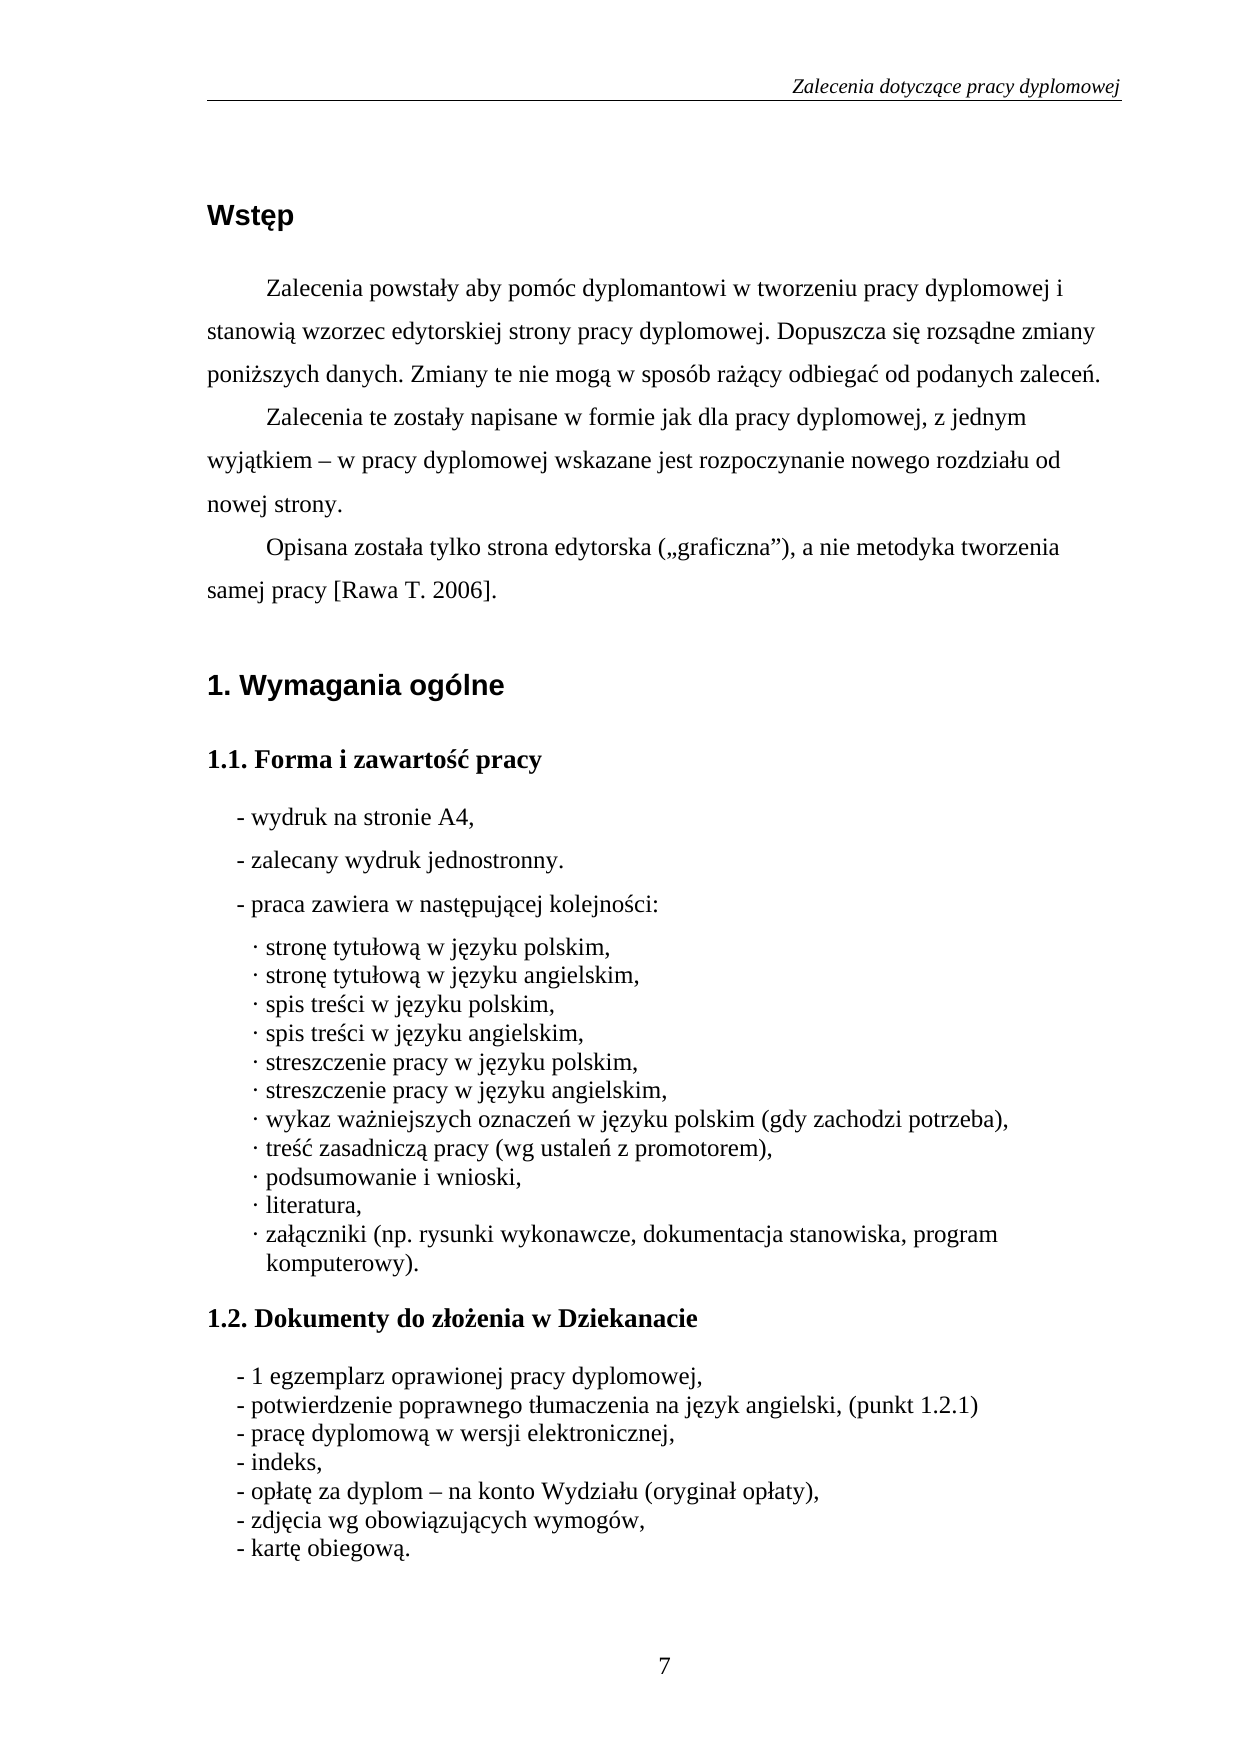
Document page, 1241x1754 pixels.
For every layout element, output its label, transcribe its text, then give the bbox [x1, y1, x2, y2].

text · podsumowanie i wnioski, [251, 1162, 1122, 1191]
text · treść zasadniczą pracy (wg ustaleń z promotorem), [251, 1133, 1122, 1162]
text - pracę dyplomową w wersji elektronicznej, [236, 1418, 1122, 1447]
text - opłatę za dyplom – na konto Wydziału (oryginał opłaty), [236, 1476, 1122, 1505]
text - 1 egzemplarz oprawionej pracy dyplomowej, [236, 1361, 1122, 1390]
text - zdjęcia wg obowiązujących wymogów, [236, 1505, 1122, 1533]
subtitle 1.2. Dokumenty do złożenia w Dziekanacie [207, 1302, 1122, 1333]
text · stronę tytułową w języku angielskim, [251, 961, 1122, 989]
text Opisana została tylko strona edytorska („graficzna”), a nie metodyka tworzenia samej pracy [Rawa T. 2006]. [207, 532, 1122, 604]
text · spis treści w języku angielskim, [251, 1018, 1122, 1047]
text - potwierdzenie poprawnego tłumaczenia na język angielski, (punkt 1.2.1) [236, 1390, 1122, 1418]
text - wydruk na stronie A4, [236, 802, 1122, 831]
text · stronę tytułową w języku polskim, [251, 932, 1122, 961]
text Zalecenia powstały aby pomóc dyplomantowi w tworzeniu pracy dyplomowej i stanowią wzorzec edytorskiej strony pracy dyplomowej. Dopuszcza się rozsądne zmiany poniższych danych. Zmiany te nie mogą w sposób rażący odbiegać od podanych zaleceń. [207, 273, 1122, 388]
text - indeks, [236, 1447, 1122, 1476]
text · literatura, [251, 1191, 1122, 1219]
text - kartę obiegową. [236, 1533, 1122, 1562]
subtitle 1.1. Forma i zawartość pracy [207, 743, 1122, 774]
text - praca zawiera w następującej kolejności: [236, 889, 1122, 917]
text · załączniki (np. rysunki wykonawcze, dokumentacja stanowiska, program komputerowy). [251, 1219, 1122, 1277]
text · streszczenie pracy w języku angielskim, [251, 1076, 1122, 1104]
text - zalecany wydruk jednostronny. [236, 846, 1122, 874]
text · streszczenie pracy w języku polskim, [251, 1047, 1122, 1076]
text · wykaz ważniejszych oznaczeń w języku polskim (gdy zachodzi potrzeba), [251, 1104, 1122, 1133]
text · spis treści w języku polskim, [251, 989, 1122, 1018]
subtitle 1. Wymagania ogólne [207, 668, 1122, 702]
subtitle Wstęp [207, 198, 1122, 231]
text Zalecenia te zostały napisane w formie jak dla pracy dyplomowej, z jednym wyjątkiem – w pracy dyplomowej wskazane jest rozpoczynanie nowego rozdziału od nowej strony. [207, 402, 1122, 517]
